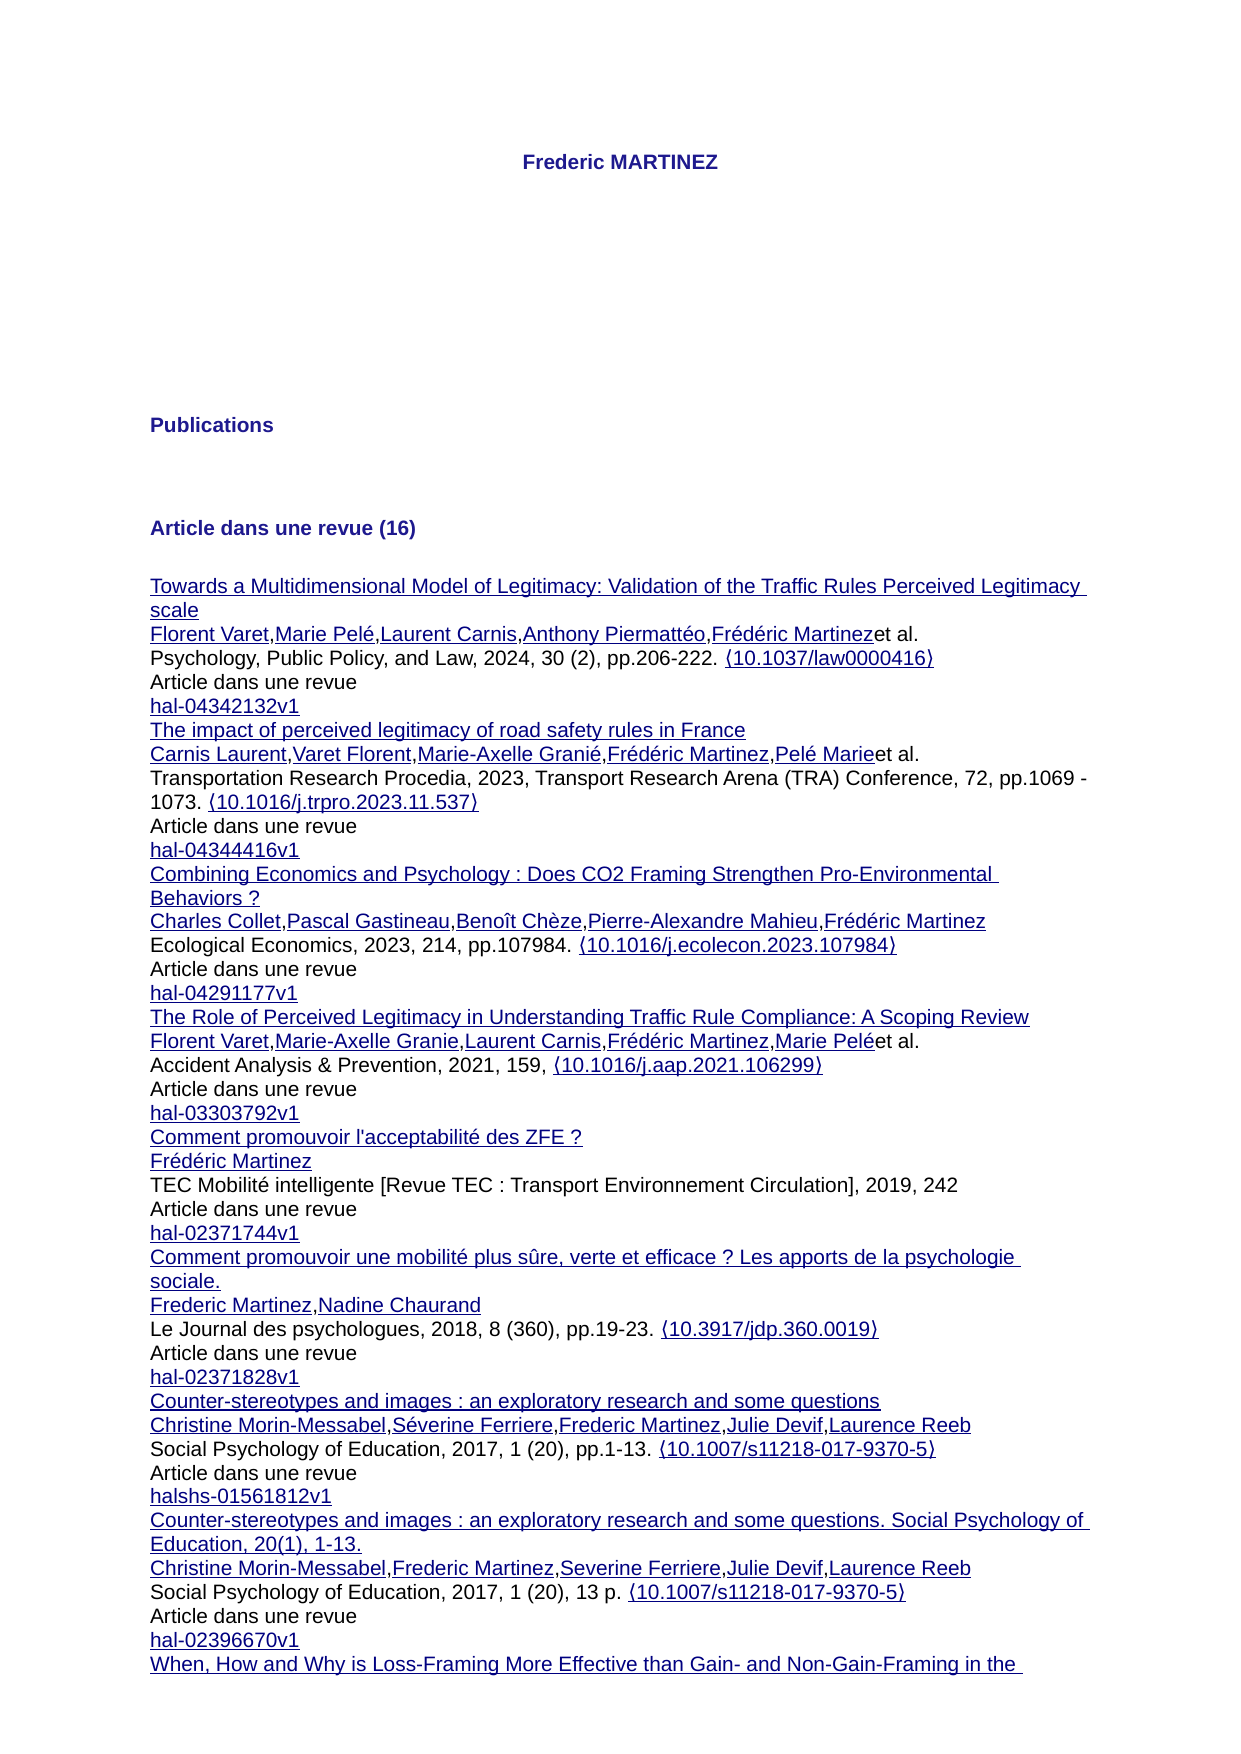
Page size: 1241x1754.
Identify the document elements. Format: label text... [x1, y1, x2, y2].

table_cell Comment promouvoir une mobilité plus sûre, verte et efficace ? Les apports de la psychologie sociale. Frederic Martinez,Nadine Chaurand Le Journal des psychologues, 2018, 8 (360), pp.19-23. ⟨10.3917/jdp.360.0019⟩ Article dans une revue hal-02371828v1 [150, 1245, 1090, 1388]
table_cell Combining Economics and Psychology : Does CO2 Framing Strengthen Pro-Environmental Behaviors ? Charles Collet,Pascal Gastineau,Benoît Chèze,Pierre-Alexandre Mahieu,Frédéric Martinez Ecological Economics, 2023, 214, pp.107984. ⟨10.1016/j.ecolecon.2023.107984⟩ Article dans une revue hal-04291177v1 [150, 861, 1090, 1005]
table_cell The impact of perceived legitimacy of road safety rules in France Carnis Laurent,Varet Florent,Marie-Axelle Granié,Frédéric Martinez,Pelé Marieet al. Transportation Research Procedia, 2023, Transport Research Arena (TRA) Conference, 72, pp.1069 - 1073. ⟨10.1016/j.trpro.2023.11.537⟩ Article dans une revue hal-04344416v1 [150, 718, 1090, 861]
subtitle Frederic MARTINEZ [150, 150, 1090, 174]
table_cell Counter-stereotypes and images : an exploratory research and some questions Christine Morin-Messabel,Séverine Ferriere,Frederic Martinez,Julie Devif,Laurence Reeb Social Psychology of Education, 2017, 1 (20), pp.1-13. ⟨10.1007/s11218-017-9370-5⟩ Article dans une revue halshs-01561812v1 [150, 1389, 1090, 1508]
table_header Towards a Multidimensional Model of Legitimacy: Validation of the Traffic Rules Perceived Legitimacy scale Florent Varet,Marie Pelé,Laurent Carnis,Anthony Piermattéo,Frédéric Martinezet al. Psychology, Public Policy, and Law, 2024, 30 (2), pp.206-222. ⟨10.1037/law0000416⟩ Article dans une revue hal-04342132v1 [150, 574, 1090, 718]
subtitle Publications [150, 412, 1090, 436]
table_cell Counter-stereotypes and images : an exploratory research and some questions. Social Psychology of [150, 1508, 1090, 1529]
table_cell Education, 20(1), 1-13. Christine Morin-Messabel,Frederic Martinez,Severine Ferriere,Julie Devif,Laurence Reeb Social Psychology of Education, 2017, 1 (20), 13 p. ⟨10.1007/s11218-017-9370-5⟩ Article dans une revue hal-02396670v1 [150, 1530, 1090, 1652]
table_cell Comment promouvoir l'acceptabilité des ZFE ? Frédéric Martinez TEC Mobilité intelligente [Revue TEC : Transport Environnement Circulation], 2019, 242 Article dans une revue hal-02371744v1 [150, 1125, 1090, 1245]
subtitle Article dans une revue (16) [150, 516, 1090, 539]
table_cell The Role of Perceived Legitimacy in Understanding Traffic Rule Compliance: A Scoping Review Florent Varet,Marie-Axelle Granie,Laurent Carnis,Frédéric Martinez,Marie Peléet al. Accident Analysis & Prevention, 2021, 159, ⟨10.1016/j.aap.2021.106299⟩ Article dans une revue hal-03303792v1 [150, 1005, 1090, 1125]
table_cell When, How and Why is Loss-Framing More Effective than Gain- and Non-Gain-Framing in the [150, 1652, 1090, 1676]
